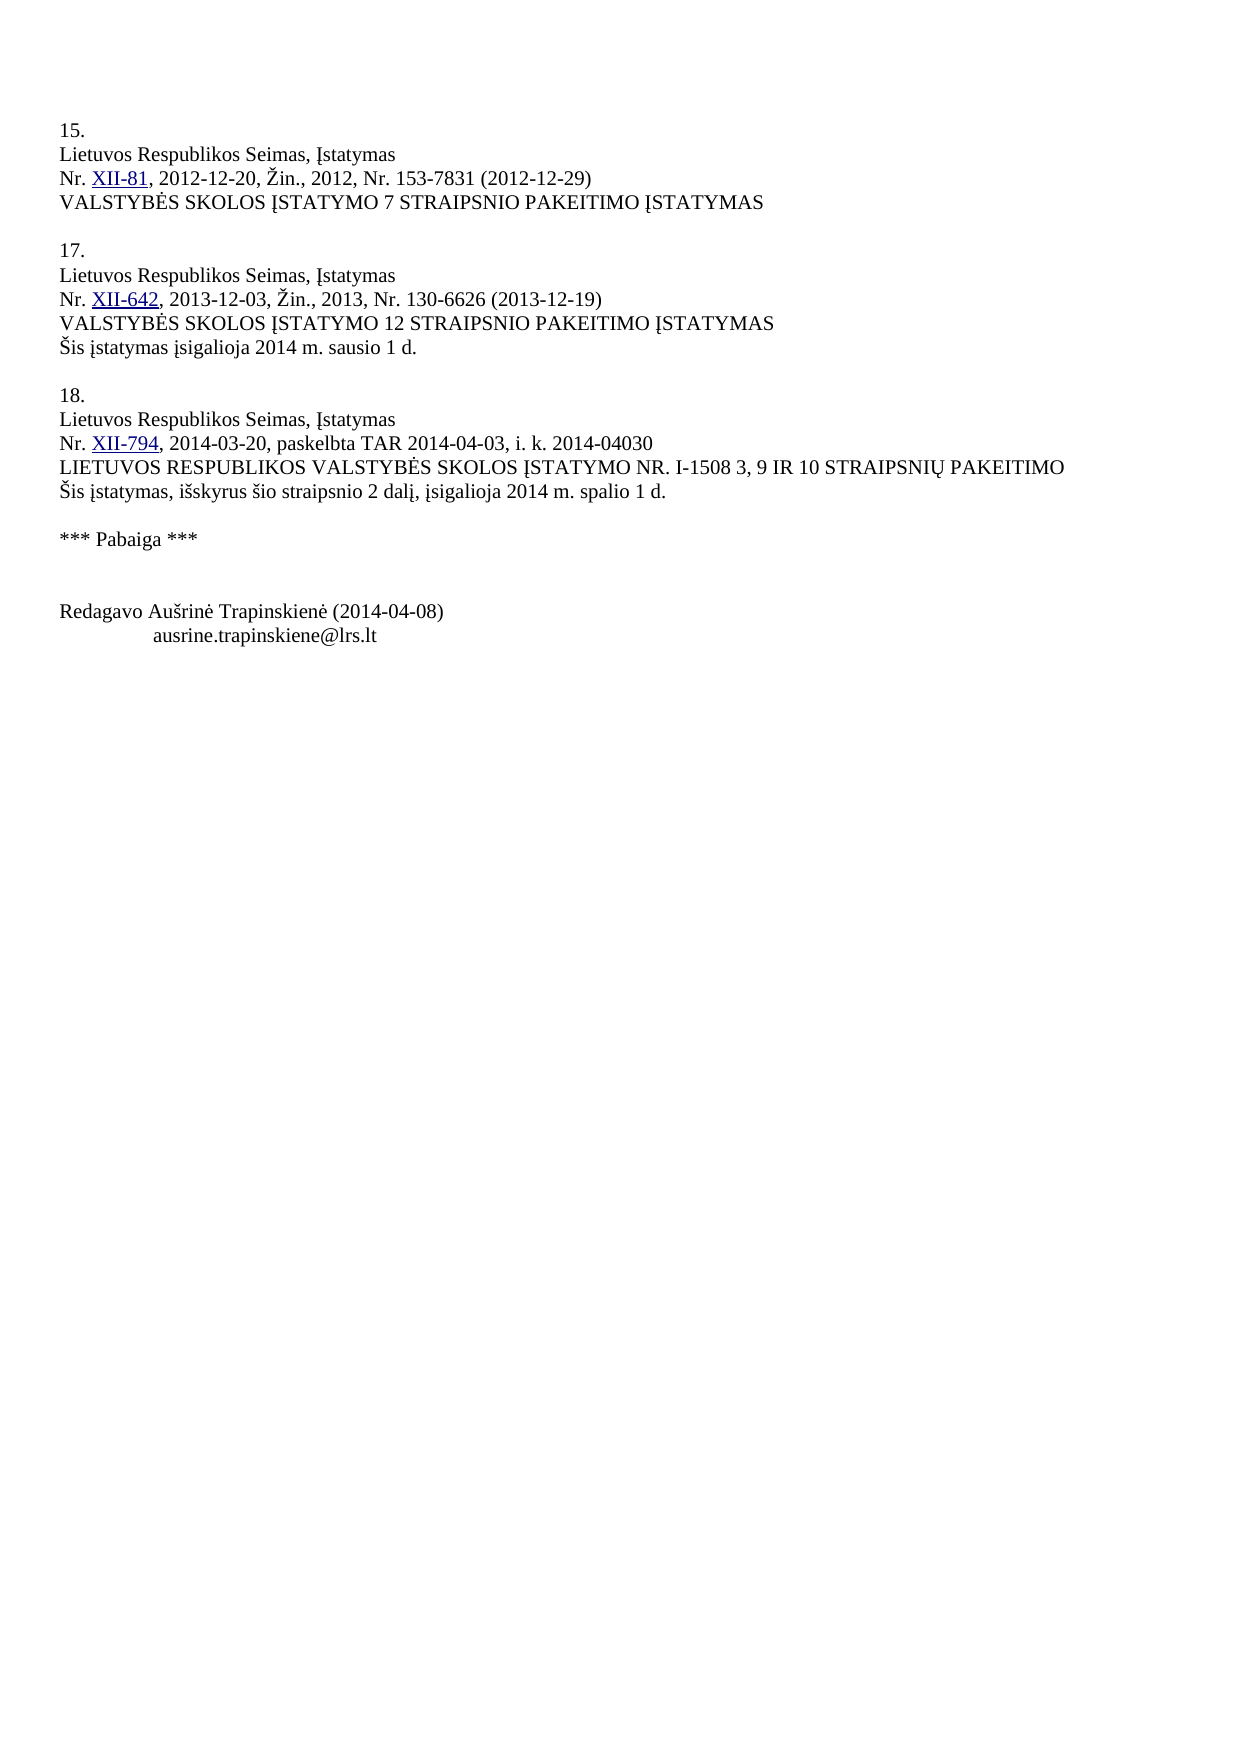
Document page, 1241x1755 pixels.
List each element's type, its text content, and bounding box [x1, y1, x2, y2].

text Šis įstatymas įsigalioja 2014 m. sausio 1 d. [59, 335, 1122, 359]
text Lietuvos Respublikos Seimas, Įstatymas [59, 407, 1122, 431]
text LIETUVOS RESPUBLIKOS VALSTYBĖS SKOLOS ĮSTATYMO NR. I-1508 3, 9 IR 10 STRAIPSNIŲ PAKEITIMO [59, 455, 1122, 479]
text 17. [59, 238, 1122, 262]
text Lietuvos Respublikos Seimas, Įstatymas [59, 262, 1122, 287]
text Nr. XII-81, 2012-12-20, Žin., 2012, Nr. 153-7831 (2012-12-29) [59, 166, 1122, 190]
text VALSTYBĖS SKOLOS ĮSTATYMO 7 STRAIPSNIO PAKEITIMO ĮSTATYMAS [59, 190, 1122, 214]
text Šis įstatymas, išskyrus šio straipsnio 2 dalį, įsigalioja 2014 m. spalio 1 d. [59, 479, 1122, 503]
text Nr. XII-794, 2014-03-20, paskelbta TAR 2014-04-03, i. k. 2014-04030 [59, 431, 1122, 455]
text Lietuvos Respublikos Seimas, Įstatymas [59, 142, 1122, 166]
text *** Pabaiga *** [59, 527, 1122, 551]
text 15. [59, 118, 1122, 142]
text 18. [59, 383, 1122, 407]
text VALSTYBĖS SKOLOS ĮSTATYMO 12 STRAIPSNIO PAKEITIMO ĮSTATYMAS [59, 311, 1122, 335]
text Nr. XII-642, 2013-12-03, Žin., 2013, Nr. 130-6626 (2013-12-19) [59, 287, 1122, 311]
text ausrine.trapinskiene@lrs.lt [59, 623, 1122, 647]
text Redagavo Aušrinė Trapinskienė (2014-04-08) [59, 599, 1122, 623]
